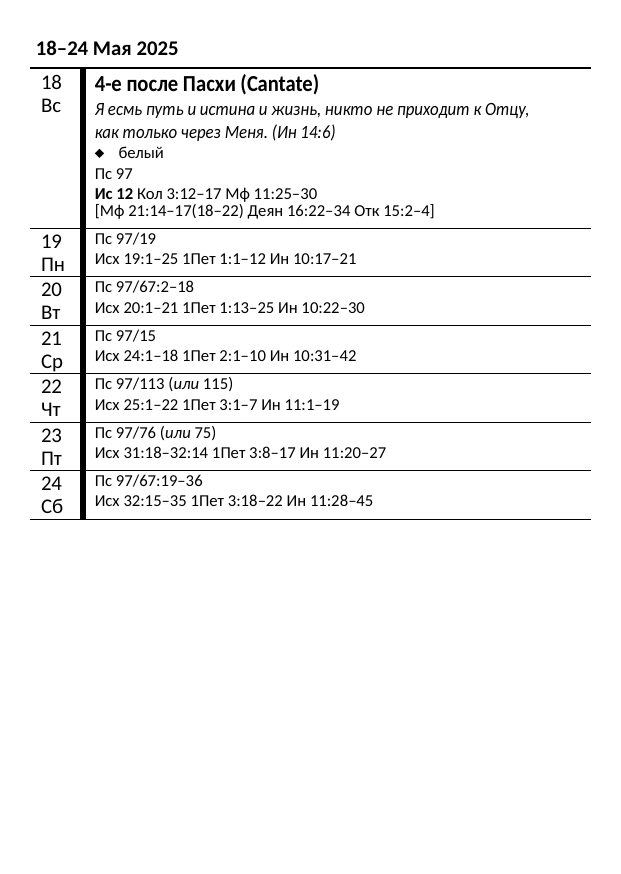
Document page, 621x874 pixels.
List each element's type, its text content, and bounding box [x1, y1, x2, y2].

table_cell 4-е после Пасхи (Cantate) Я есмь путь и истина и жизнь, никто не приходит к Отцу, как только через Меня. (Ин 14:6) белый Пс 97 Ис 12 Кол 3:12–17 Мф 11:25–30 [Мф 21:14–17(18–22) Деян 16:22–34 Отк 15:2–4] [86, 69, 591, 228]
table_cell 24 Сб [30, 471, 80, 519]
table_cell 20 Вт [30, 277, 80, 325]
table_cell 23 Пт [30, 423, 80, 470]
table_cell Пс 97/67:19–36 Исх 32:15–35 1Пет 3:18–22 Ин 11:28–45 [86, 471, 591, 519]
table_cell Пс 97/113 (или 115) Исх 25:1–22 1Пет 3:1–7 Ин 11:1–19 [86, 374, 591, 422]
table_cell 19 Пн [30, 229, 80, 276]
table_cell Пс 97/67:2–18 Исх 20:1–21 1Пет 1:13–25 Ин 10:22–30 [86, 277, 591, 325]
table_cell Пс 97/15 Исх 24:1–18 1Пет 2:1–10 Ин 10:31–42 [86, 326, 591, 373]
table_cell 22 Чт [30, 374, 80, 422]
table_cell 21 Ср [30, 326, 80, 373]
table_cell 18 Вс [30, 69, 80, 228]
table_cell Пс 97/19 Исх 19:1–25 1Пет 1:1–12 Ин 10:17–21 [86, 229, 591, 276]
table_header 18–24 Мая 2025 [30, 30, 591, 67]
table_cell Пс 97/76 (или 75) Исх 31:18–32:14 1Пет 3:8–17 Ин 11:20–27 [86, 423, 591, 470]
